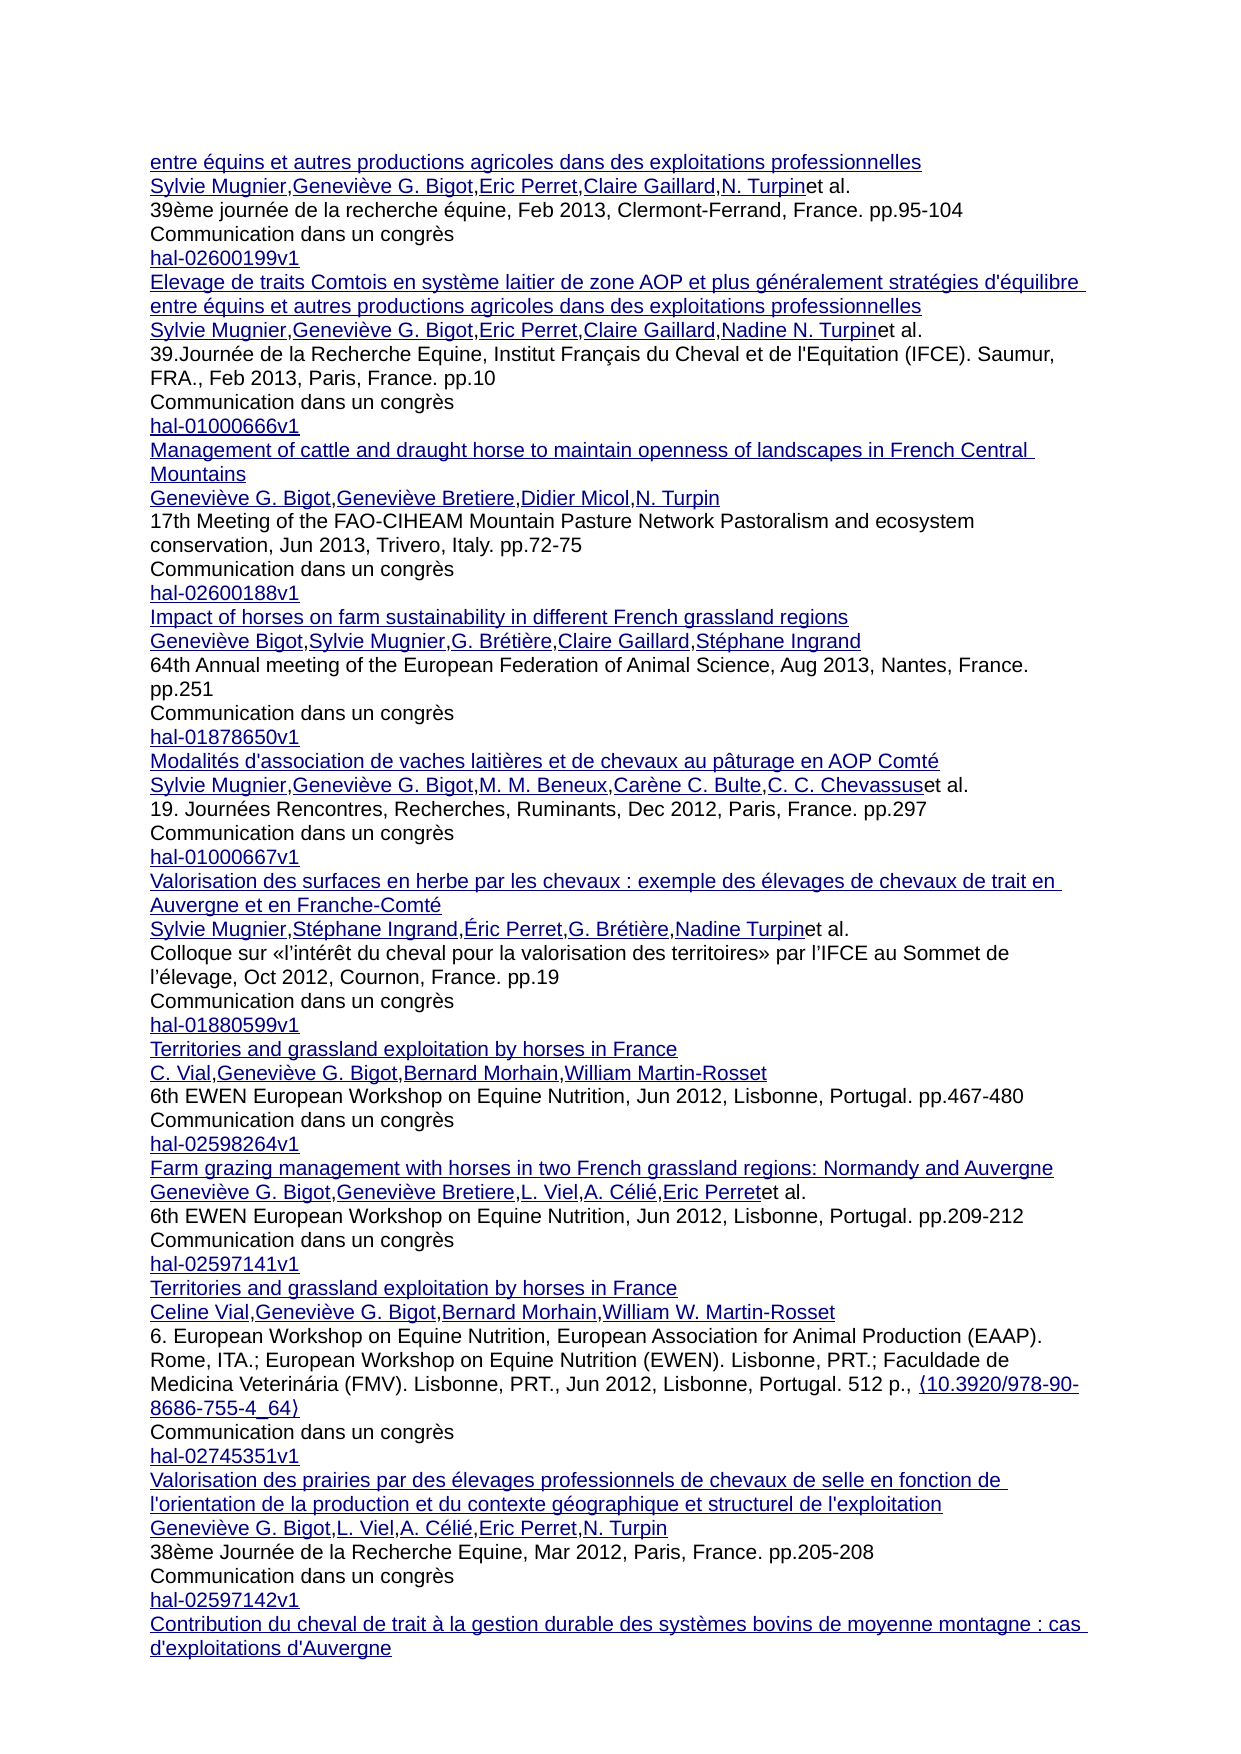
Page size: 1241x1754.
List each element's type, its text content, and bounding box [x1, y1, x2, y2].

table_cell Elevage de traits Comtois en système laitier de zone AOP et plus généralement stratégies d'équilibre entre équins et autres productions agricoles dans des exploitations professionnelles Sylvie Mugnier,Geneviève G. Bigot,Eric Perret,Claire Gaillard,Nadine N. Turpinet al. 39.Journée de la Recherche Equine, Institut Français du Cheval et de l'Equitation (IFCE). Saumur, FRA., Feb 2013, Paris, France. pp.10 Communication dans un congrès hal-01000666v1 [150, 270, 1090, 437]
table_cell entre équins et autres productions agricoles dans des exploitations professionnelles Sylvie Mugnier,Geneviève G. Bigot,Eric Perret,Claire Gaillard,N. Turpinet al. 39ème journée de la recherche équine, Feb 2013, Clermont-Ferrand, France. pp.95-104 Communication dans un congrès hal-02600199v1 [150, 150, 1090, 270]
table_cell Valorisation des surfaces en herbe par les chevaux : exemple des élevages de chevaux de trait en Auvergne et en Franche-Comté Sylvie Mugnier,Stéphane Ingrand,Éric Perret,G. Brétière,Nadine Turpinet al. Colloque sur «l’intérêt du cheval pour la valorisation des territoires» par l’IFCE au Sommet de l’élevage, Oct 2012, Cournon, France. pp.19 Communication dans un congrès hal-01880599v1 [150, 869, 1090, 1036]
table_cell Impact of horses on farm sustainability in different French grassland regions Geneviève Bigot,Sylvie Mugnier,G. Brétière,Claire Gaillard,Stéphane Ingrand 64th Annual meeting of the European Federation of Animal Science, Aug 2013, Nantes, France. pp.251 Communication dans un congrès hal-01878650v1 [150, 605, 1090, 749]
table_cell Territories and grassland exploitation by horses in France Celine Vial,Geneviève G. Bigot,Bernard Morhain,William W. Martin-Rosset 6. European Workshop on Equine Nutrition, European Association for Animal Production (EAAP). Rome, ITA.; European Workshop on Equine Nutrition (EWEN). Lisbonne, PRT.; Faculdade de Medicina Veterinária (FMV). Lisbonne, PRT., Jun 2012, Lisbonne, Portugal. 512 p., ⟨10.3920/978-90-8686-755-4_64⟩ Communication dans un congrès hal-02745351v1 [150, 1276, 1090, 1468]
table_cell Modalités d'association de vaches laitières et de chevaux au pâturage en AOP Comté Sylvie Mugnier,Geneviève G. Bigot,M. M. Beneux,Carène C. Bulte,C. C. Chevassuset al. 19. Journées Rencontres, Recherches, Ruminants, Dec 2012, Paris, France. pp.297 Communication dans un congrès hal-01000667v1 [150, 749, 1090, 869]
table_cell Valorisation des prairies par des élevages professionnels de chevaux de selle en fonction de l'orientation de la production et du contexte géographique et structurel de l'exploitation Geneviève G. Bigot,L. Viel,A. Célié,Eric Perret,N. Turpin 38ème Journée de la Recherche Equine, Mar 2012, Paris, France. pp.205-208 Communication dans un congrès hal-02597142v1 [150, 1468, 1090, 1611]
table_cell Farm grazing management with horses in two French grassland regions: Normandy and Auvergne Geneviève G. Bigot,Geneviève Bretiere,L. Viel,A. Célié,Eric Perretet al. 6th EWEN European Workshop on Equine Nutrition, Jun 2012, Lisbonne, Portugal. pp.209-212 Communication dans un congrès hal-02597141v1 [150, 1156, 1090, 1276]
table_cell Contribution du cheval de trait à la gestion durable des systèmes bovins de moyenne montagne : cas d'exploitations d'Auvergne [150, 1611, 1090, 1659]
table_cell Territories and grassland exploitation by horses in France C. Vial,Geneviève G. Bigot,Bernard Morhain,William Martin-Rosset 6th EWEN European Workshop on Equine Nutrition, Jun 2012, Lisbonne, Portugal. pp.467-480 Communication dans un congrès hal-02598264v1 [150, 1036, 1090, 1156]
table_cell Management of cattle and draught horse to maintain openness of landscapes in French Central Mountains Geneviève G. Bigot,Geneviève Bretiere,Didier Micol,N. Turpin 17th Meeting of the FAO-CIHEAM Mountain Pasture Network Pastoralism and ecosystem conservation, Jun 2013, Trivero, Italy. pp.72-75 Communication dans un congrès hal-02600188v1 [150, 438, 1090, 605]
